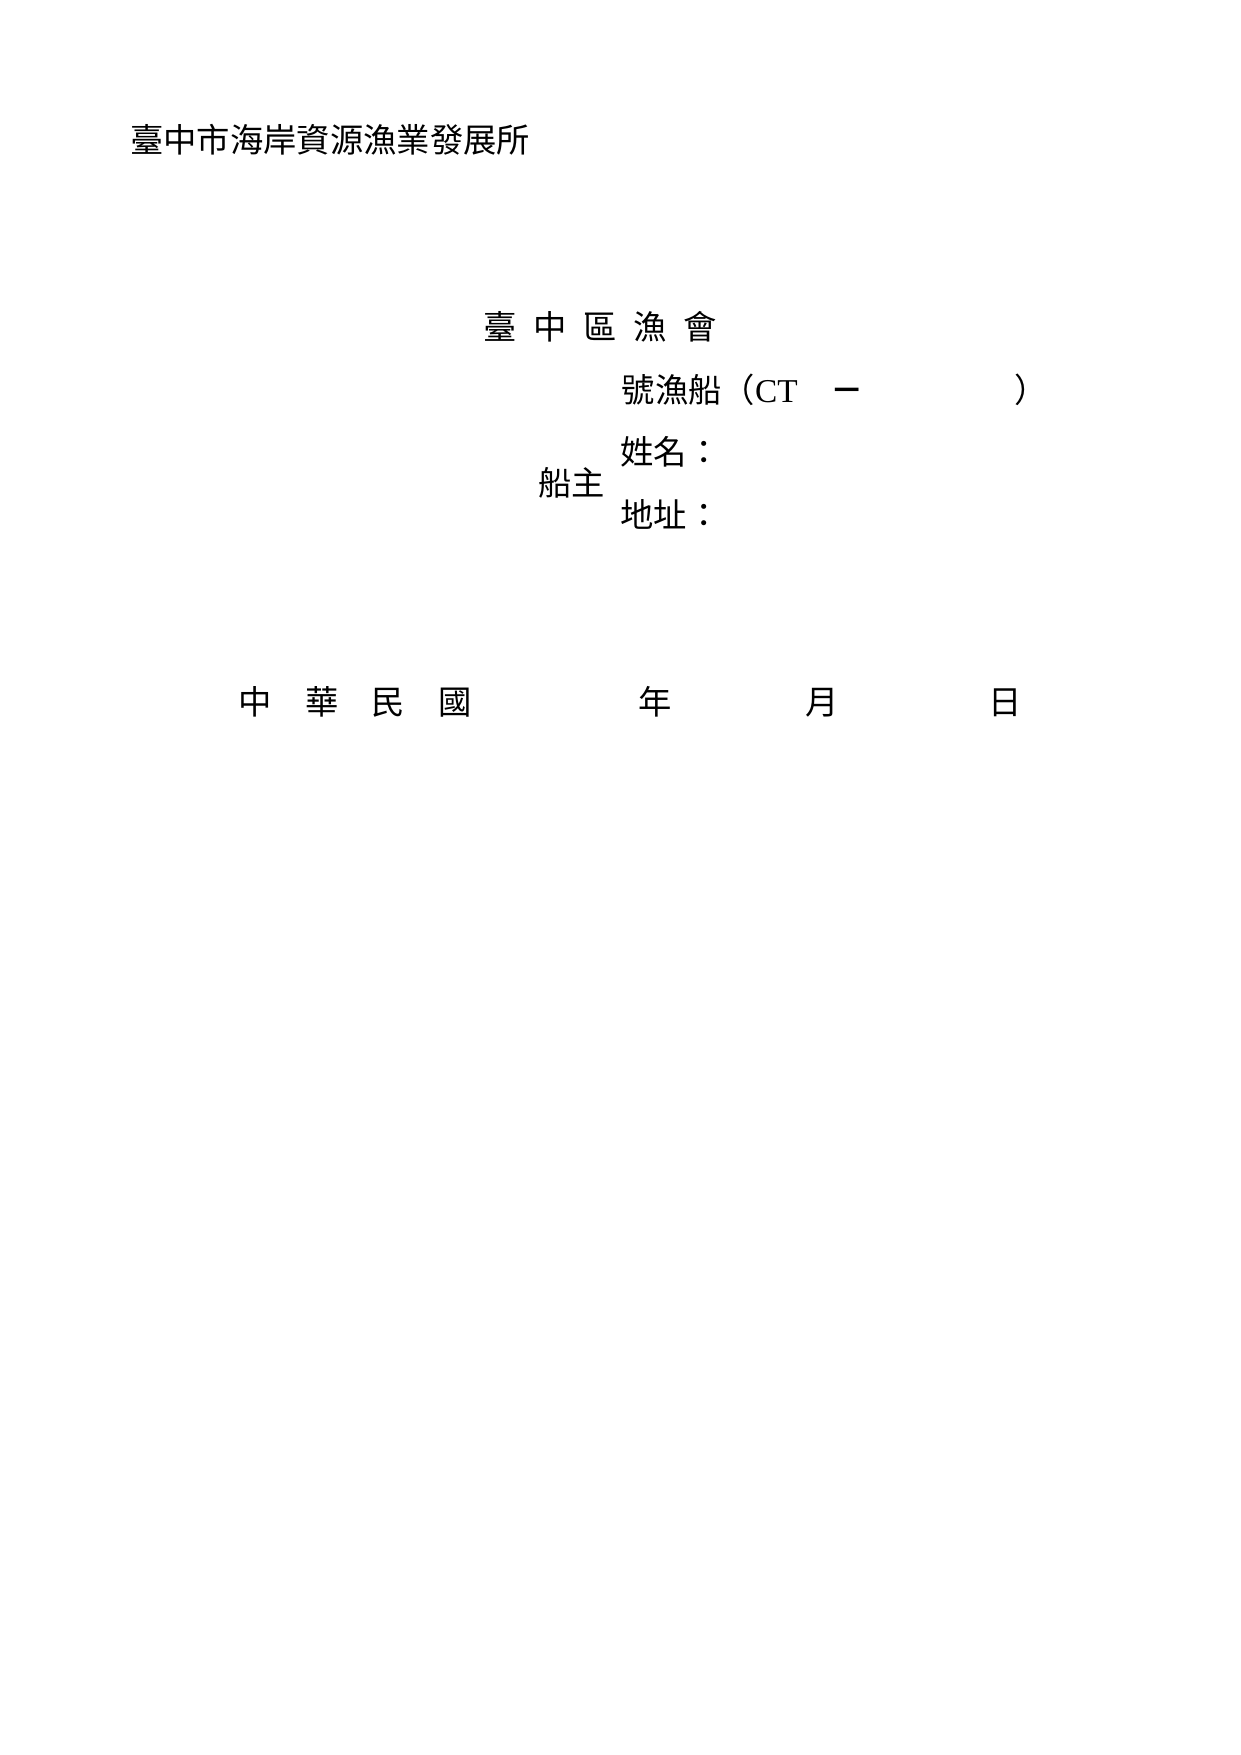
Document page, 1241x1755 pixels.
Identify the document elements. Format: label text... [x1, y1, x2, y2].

table_cell 姓名： [608, 409, 1050, 471]
table_cell 船主 [430, 409, 608, 533]
table_cell 地址： [608, 471, 1050, 533]
table_header 臺 中 區 漁 會 [430, 158, 1050, 346]
text 臺中市海岸資源漁業發展所 [130, 96, 1122, 158]
table_cell 號漁船（CT － ） [430, 346, 1050, 408]
text 中 華 民 國 年 月 日 [130, 658, 1122, 721]
